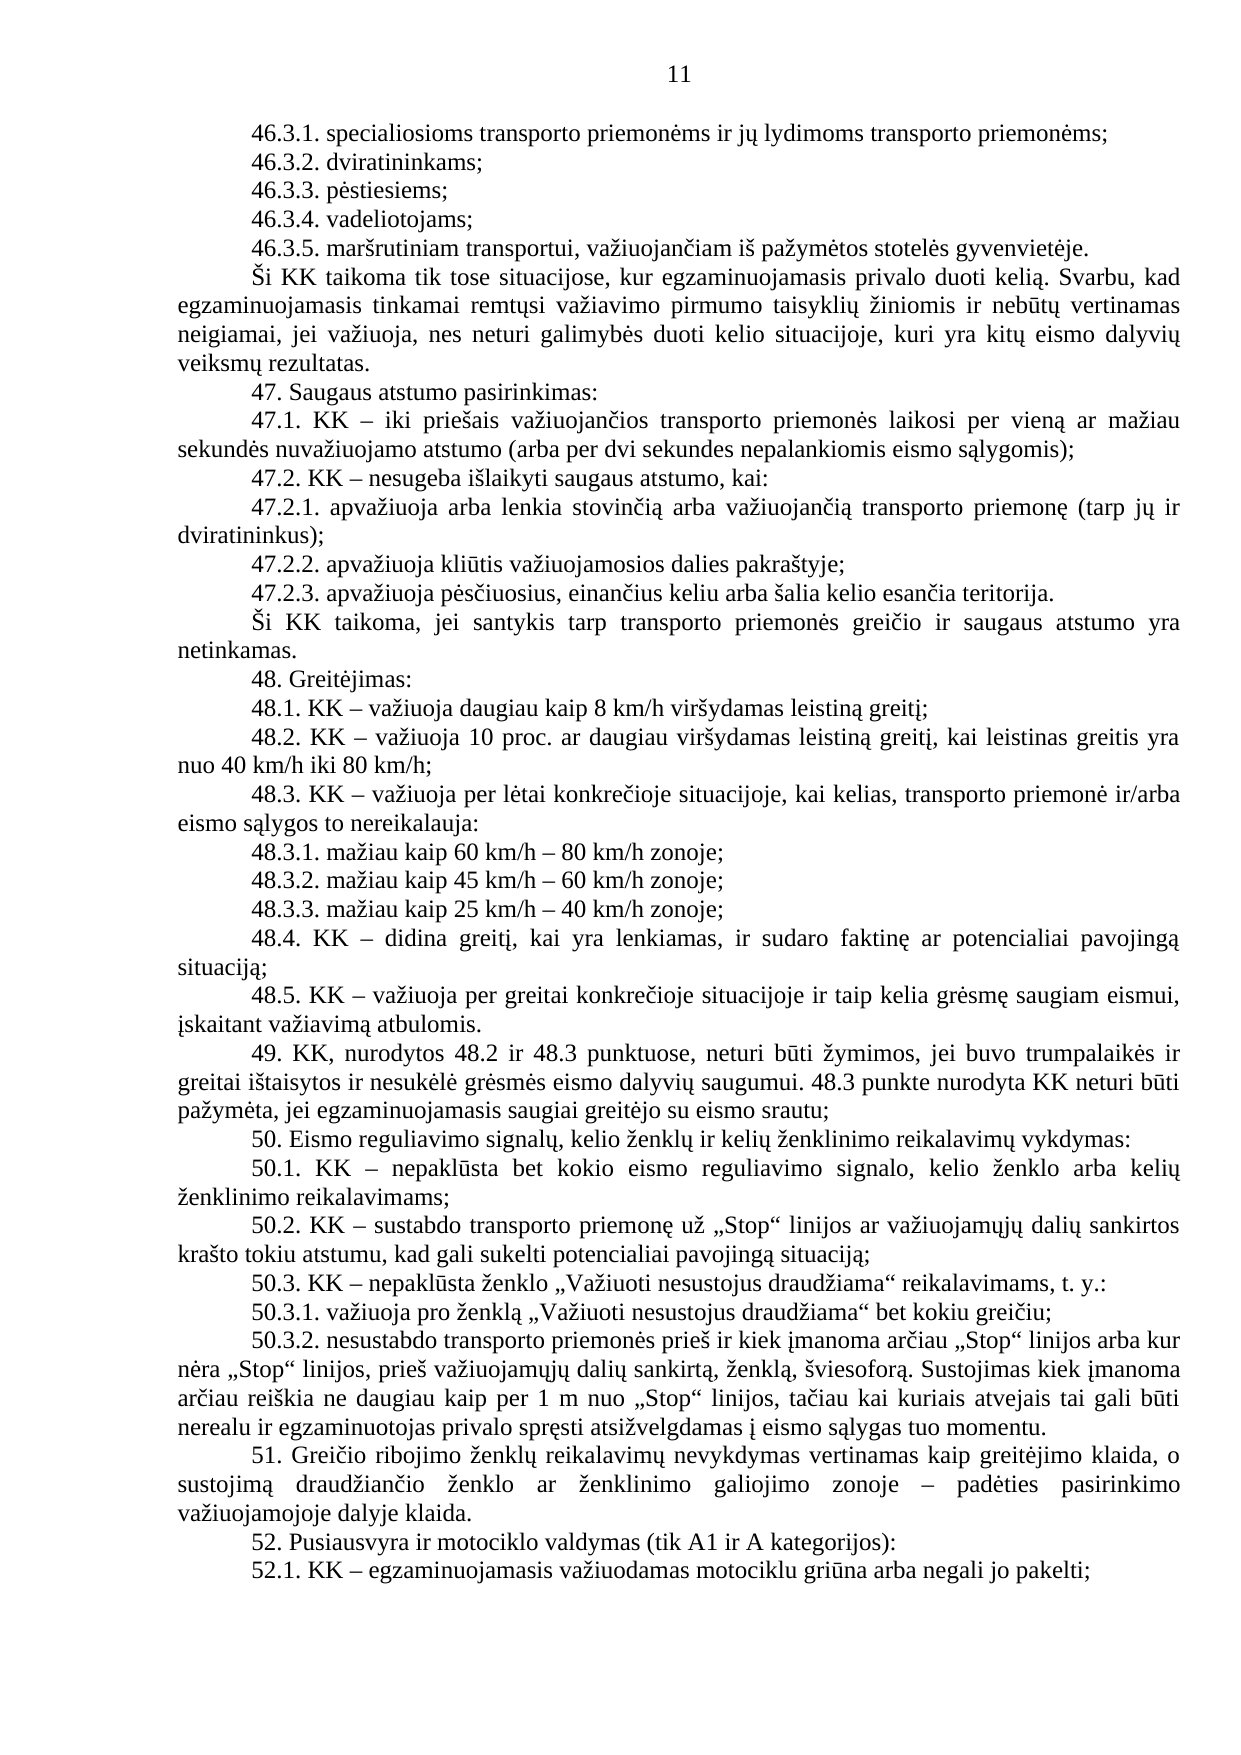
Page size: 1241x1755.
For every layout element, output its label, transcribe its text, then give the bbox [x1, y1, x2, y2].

text 47.2. KK – nesugeba išlaikyti saugaus atstumo, kai: [177, 463, 1181, 492]
text 50.3.1. važiuoja pro ženklą „Važiuoti nesustojus draudžiama“ bet kokiu greičiu; [177, 1297, 1181, 1326]
text 50.1. KK – nepaklūsta bet kokio eismo reguliavimo signalo, kelio ženklo arba kelių ženklinimo reikalavimams; [177, 1153, 1181, 1211]
text 46.3.4. vadeliotojams; [177, 204, 1181, 233]
text 47.2.2. apvažiuoja kliūtis važiuojamosios dalies pakraštyje; [177, 549, 1181, 578]
text 48.2. KK – važiuoja 10 proc. ar daugiau viršydamas leistiną greitį, kai leistinas greitis yra nuo 40 km/h iki 80 km/h; [177, 722, 1181, 779]
text 47.1. KK – iki priešais važiuojančios transporto priemonės laikosi per vieną ar mažiau sekundės nuvažiuojamo atstumo (arba per dvi sekundes nepalankiomis eismo sąlygomis); [177, 406, 1181, 463]
text 52.1. KK – egzaminuojamasis važiuodamas motociklu griūna arba negali jo pakelti; [177, 1556, 1181, 1584]
text 50.3.2. nesustabdo transporto priemonės prieš ir kiek įmanoma arčiau „Stop“ linijos arba kur nėra „Stop“ linijos, prieš važiuojamųjų dalių sankirtą, ženklą, šviesoforą. Sustojimas kiek įmanoma arčiau reiškia ne daugiau kaip per 1 m nuo „Stop“ linijos, tačiau kai kuriais atvejais tai gali būti nerealu ir egzaminuotojas privalo spręsti atsižvelgdamas į eismo sąlygas tuo momentu. [177, 1326, 1181, 1441]
text 48.3. KK – važiuoja per lėtai konkrečioje situacijoje, kai kelias, transporto priemonė ir/arba eismo sąlygos to nereikalauja: [177, 779, 1181, 837]
text 48.3.1. mažiau kaip 60 km/h – 80 km/h zonoje; [177, 837, 1181, 866]
text 48.5. KK – važiuoja per greitai konkrečioje situacijoje ir taip kelia grėsmę saugiam eismui, įskaitant važiavimą atbulomis. [177, 981, 1181, 1038]
text 46.3.2. dviratininkams; [177, 147, 1181, 176]
text 48.3.2. mažiau kaip 45 km/h – 60 km/h zonoje; [177, 866, 1181, 894]
text 47.2.1. apvažiuoja arba lenkia stovinčią arba važiuojančią transporto priemonę (tarp jų ir dviratininkus); [177, 492, 1181, 549]
text 50. Eismo reguliavimo signalų, kelio ženklų ir kelių ženklinimo reikalavimų vykdymas: [177, 1124, 1181, 1153]
text 48.1. KK – važiuoja daugiau kaip 8 km/h viršydamas leistiną greitį; [177, 693, 1181, 722]
text 46.3.1. specialiosioms transporto priemonėms ir jų lydimoms transporto priemonėms; [177, 118, 1181, 147]
text 50.2. KK – sustabdo transporto priemonę už „Stop“ linijos ar važiuojamųjų dalių sankirtos krašto tokiu atstumu, kad gali sukelti potencialiai pavojingą situaciją; [177, 1211, 1181, 1268]
text 51. Greičio ribojimo ženklų reikalavimų nevykdymas vertinamas kaip greitėjimo klaida, o sustojimą draudžiančio ženklo ar ženklinimo galiojimo zonoje – padėties pasirinkimo važiuojamojoje dalyje klaida. [177, 1441, 1181, 1527]
text 52. Pusiausvyra ir motociklo valdymas (tik A1 ir A kategorijos): [177, 1527, 1181, 1556]
text Ši KK taikoma, jei santykis tarp transporto priemonės greičio ir saugaus atstumo yra netinkamas. [177, 607, 1181, 664]
text 50.3. KK – nepaklūsta ženklo „Važiuoti nesustojus draudžiama“ reikalavimams, t. y.: [177, 1268, 1181, 1297]
text 47.2.3. apvažiuoja pėsčiuosius, einančius keliu arba šalia kelio esančia teritorija. [177, 578, 1181, 607]
text 49. KK, nurodytos 48.2 ir 48.3 punktuose, neturi būti žymimos, jei buvo trumpalaikės ir greitai ištaisytos ir nesukėlė grėsmės eismo dalyvių saugumui. 48.3 punkte nurodyta KK neturi būti pažymėta, jei egzaminuojamasis saugiai greitėjo su eismo srautu; [177, 1038, 1181, 1124]
text 48.3.3. mažiau kaip 25 km/h – 40 km/h zonoje; [177, 894, 1181, 923]
text 46.3.3. pėstiesiems; [177, 176, 1181, 204]
text 46.3.5. maršrutiniam transportui, važiuojančiam iš pažymėtos stotelės gyvenvietėje. [177, 233, 1181, 262]
text Ši KK taikoma tik tose situacijose, kur egzaminuojamasis privalo duoti kelią. Svarbu, kad egzaminuojamasis tinkamai remtųsi važiavimo pirmumo taisyklių žiniomis ir nebūtų vertinamas neigiamai, jei važiuoja, nes neturi galimybės duoti kelio situacijoje, kuri yra kitų eismo dalyvių veiksmų rezultatas. [177, 262, 1181, 377]
text 48.4. KK – didina greitį, kai yra lenkiamas, ir sudaro faktinę ar potencialiai pavojingą situaciją; [177, 923, 1181, 981]
text 47. Saugaus atstumo pasirinkimas: [177, 377, 1181, 406]
text 48. Greitėjimas: [177, 664, 1181, 693]
